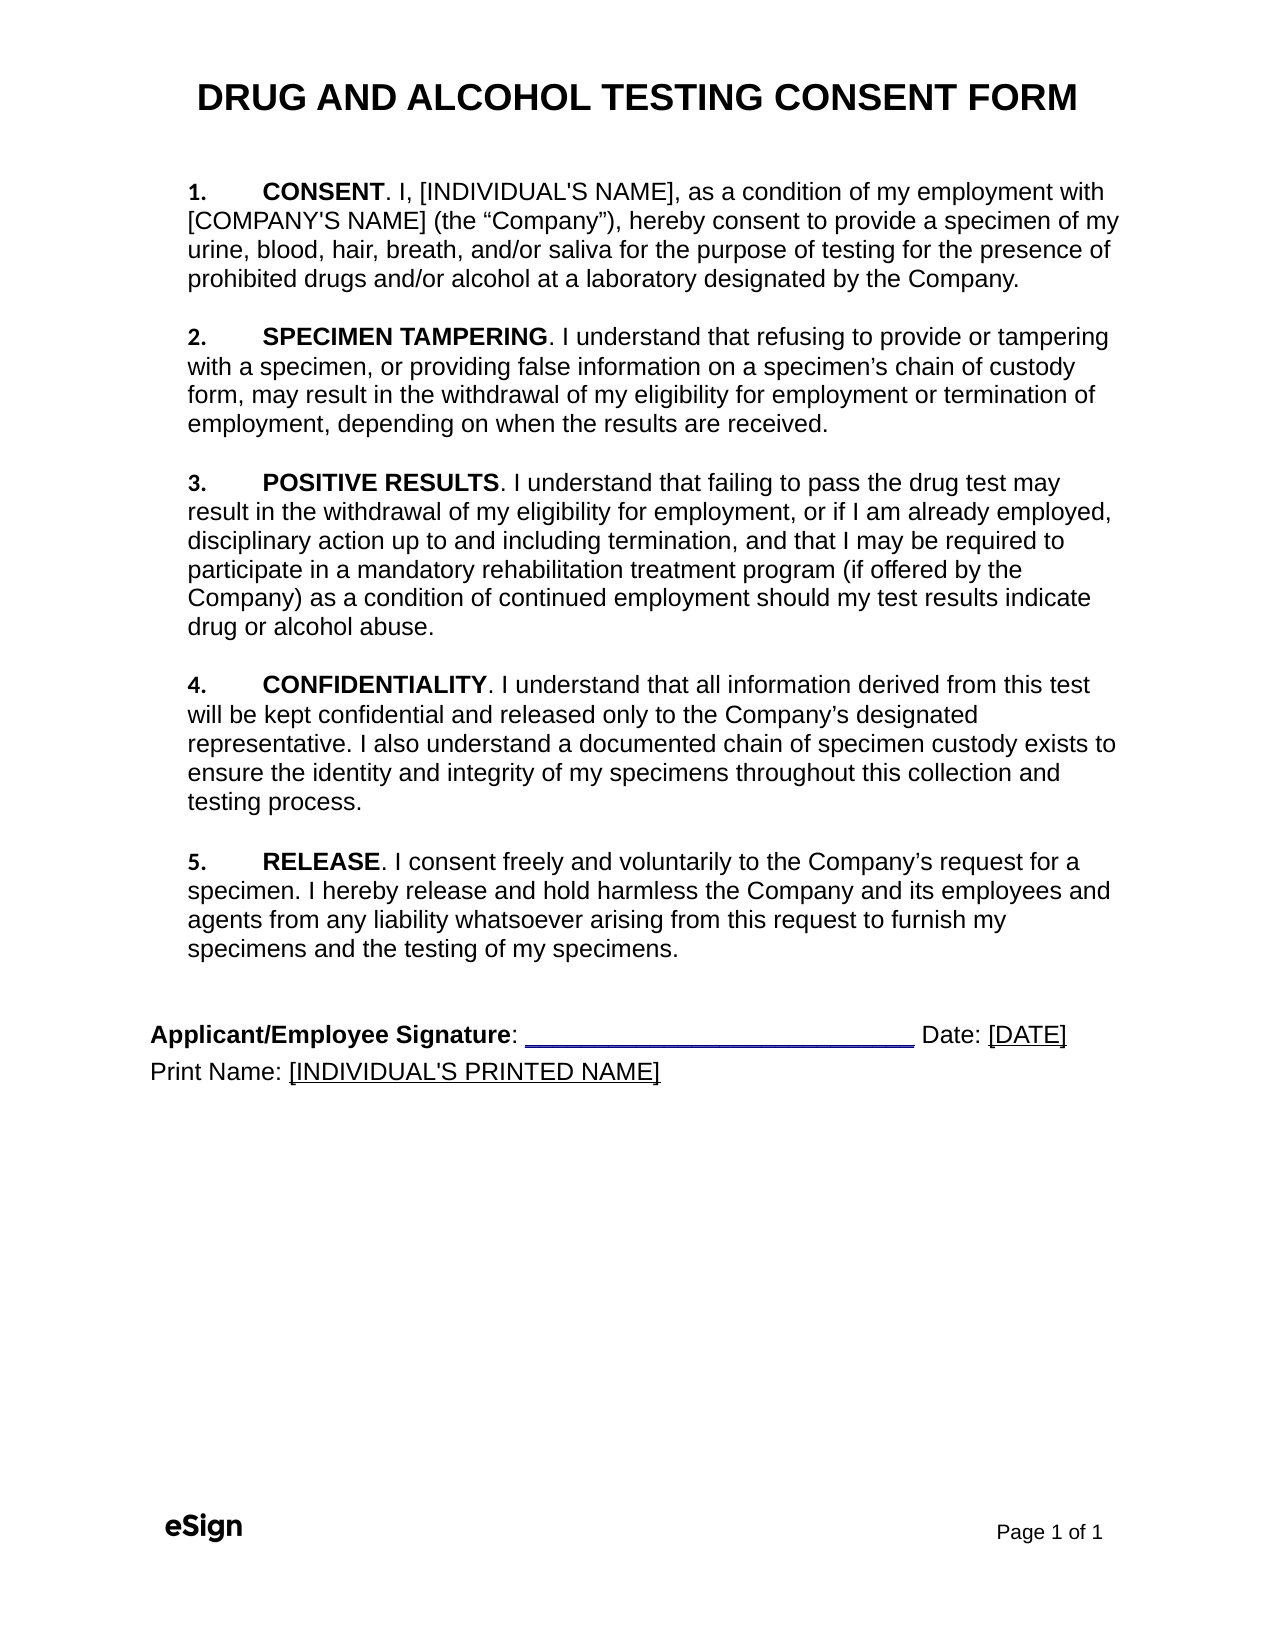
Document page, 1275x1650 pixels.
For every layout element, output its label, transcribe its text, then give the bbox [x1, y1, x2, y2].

list POSITIVE RESULTS. I understand that failing to pass the drug test may result in the withdrawal of my eligibility for employment, or if I am already employed, disciplinary action up to and including termination, and that I may be required to participate in a mandatory rehabilitation treatment program (if offered by the Company) as a condition of continued employment should my test results indicate drug or alcohol abuse. [187, 467, 1125, 641]
list RELEASE. I consent freely and voluntarily to the Company’s request for a specimen. I hereby release and hold harmless the Company and its employees and agents from any liability whatsoever arising from this request to furnish my specimens and the testing of my specimens. [187, 846, 1125, 962]
text DRUG AND ALCOHOL TESTING CONSENT FORM [150, 75, 1125, 118]
list CONSENT. I, [INDIVIDUAL'S NAME], as a condition of my employment with [COMPANY'S NAME] (the “Company”), hereby consent to provide a specimen of my urine, blood, hair, breath, and/or saliva for the purpose of testing for the presence of prohibited drugs and/or alcohol at a laboratory designated by the Company. [187, 176, 1125, 292]
text Applicant/Employee Signature: ____________________________ Date: [DATE] [150, 1020, 1125, 1049]
list SPECIMEN TAMPERING. I understand that refusing to provide or tampering with a specimen, or providing false information on a specimen’s chain of custody form, may result in the withdrawal of my eligibility for employment or termination of employment, depending on when the results are received. [187, 321, 1125, 438]
list CONFIDENTIALITY. I understand that all information derived from this test will be kept confidential and released only to the Company’s designated representative. I also understand a documented chain of specimen custody exists to ensure the identity and integrity of my specimens throughout this collection and testing process. [187, 670, 1125, 846]
text Print Name: [INDIVIDUAL'S PRINTED NAME] [150, 1057, 1125, 1086]
